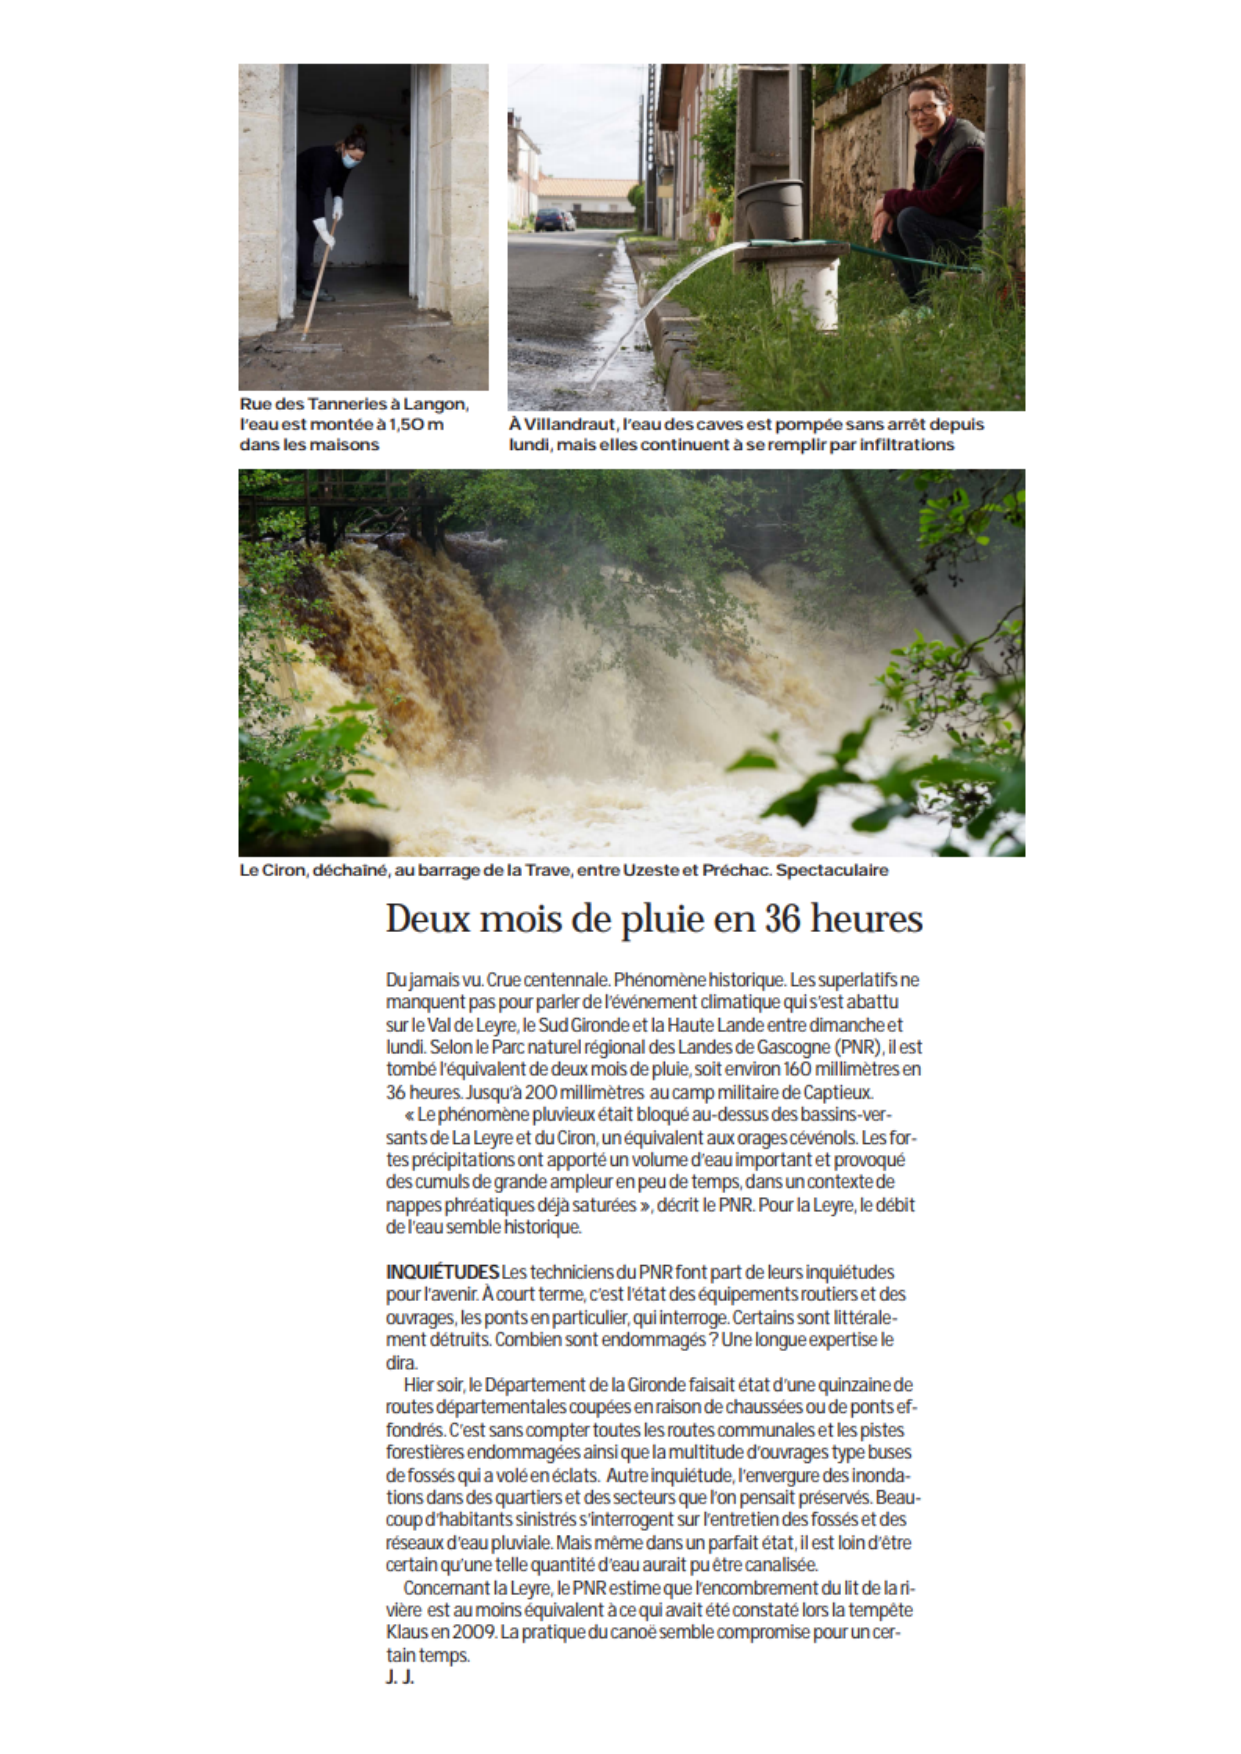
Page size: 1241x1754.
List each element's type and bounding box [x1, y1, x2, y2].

picture [379, 896, 924, 1695]
picture [231, 61, 1032, 887]
